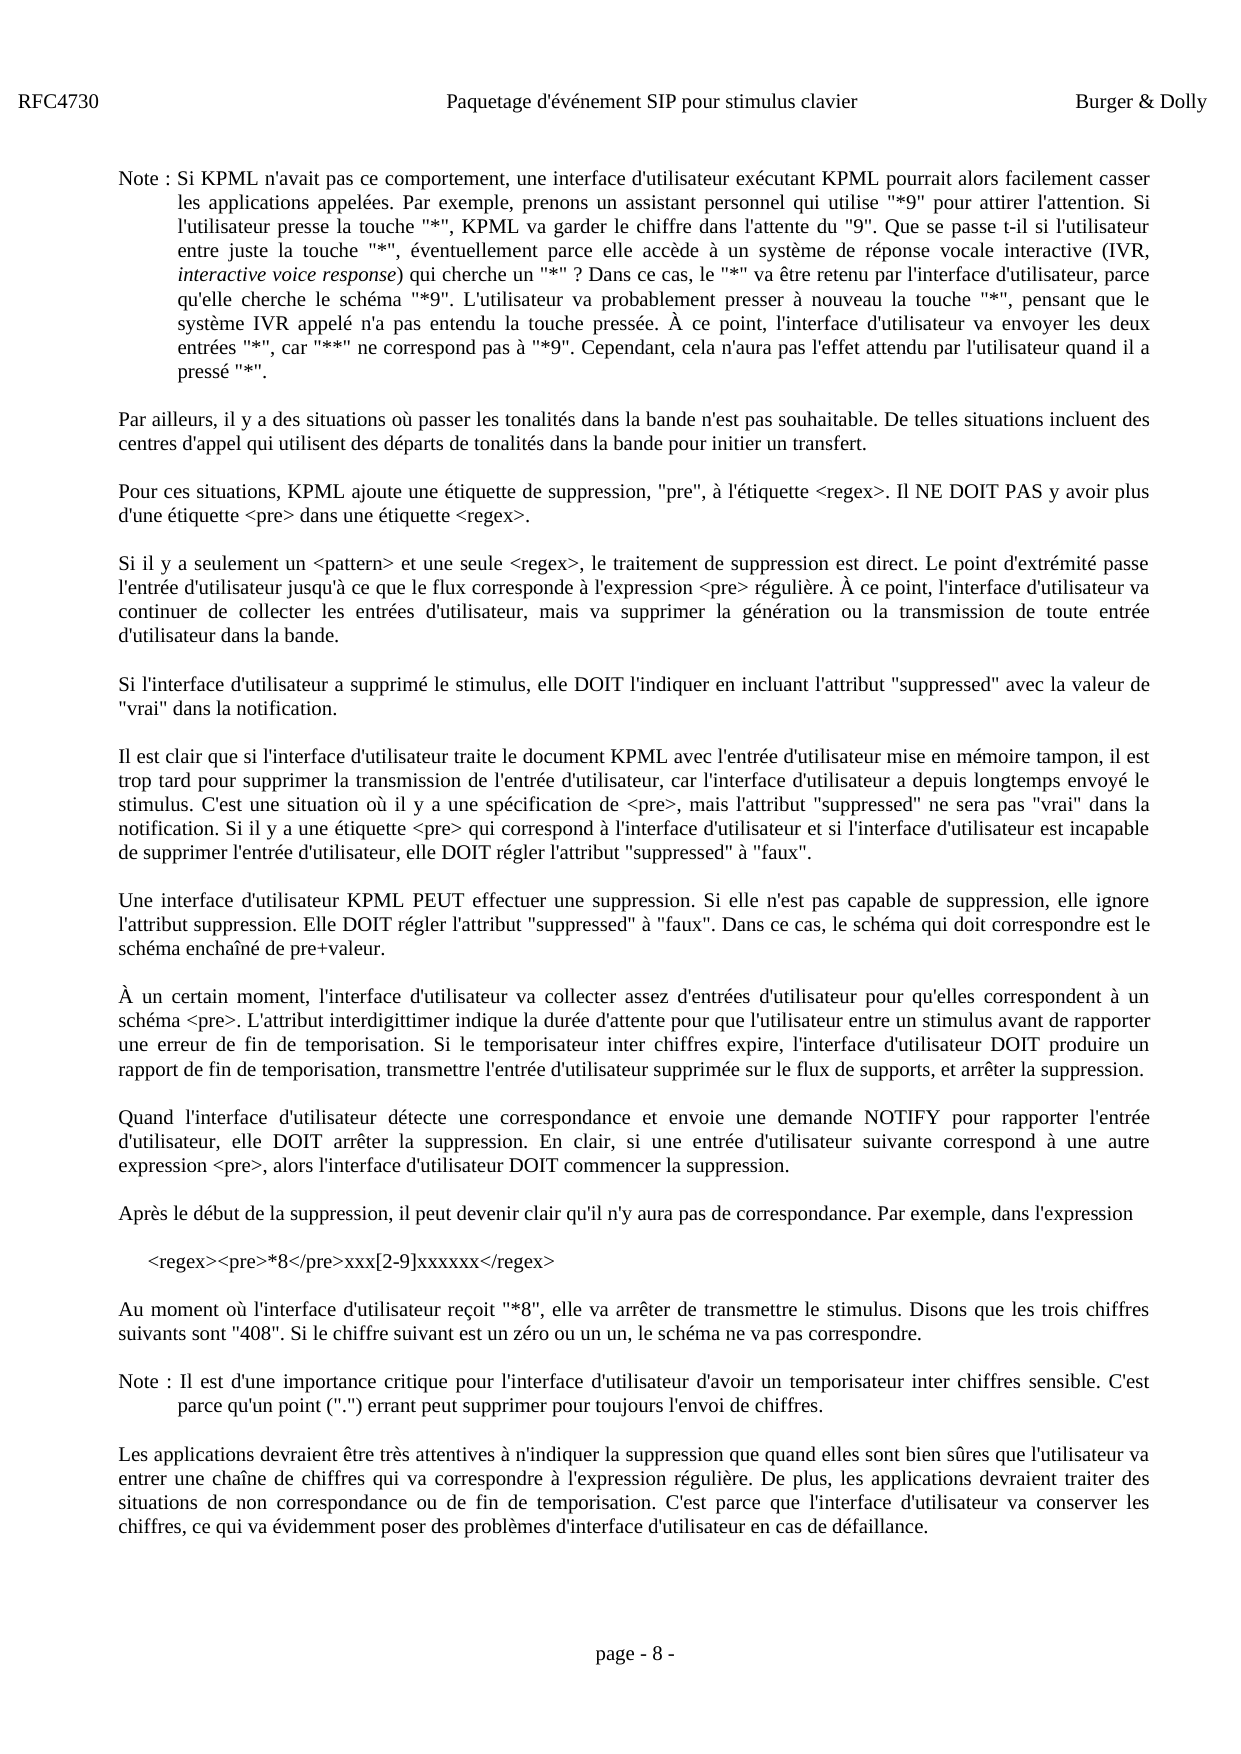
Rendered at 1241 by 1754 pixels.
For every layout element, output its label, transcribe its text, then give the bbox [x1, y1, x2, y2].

text Au moment où l'interface d'utilisateur reçoit "*8", elle va arrêter de transmettre le stimulus. Disons que les trois chiffres suivants sont "408". Si le chiffre suivant est un zéro ou un un, le schéma ne va pas correspondre. [118, 1297, 1152, 1345]
text Note : Il est d'une importance critique pour l'interface d'utilisateur d'avoir un temporisateur inter chiffres sensible. C'est parce qu'un point (".") errant peut supprimer pour toujours l'envoi de chiffres. [118, 1369, 1152, 1417]
text <regex><pre>*8</pre>xxx[2-9]xxxxxx</regex> [147, 1249, 1152, 1273]
text Si l'interface d'utilisateur a supprimé le stimulus, elle DOIT l'indiquer en incluant l'attribut "suppressed" avec la valeur de "vrai" dans la notification. [118, 671, 1152, 719]
text Quand l'interface d'utilisateur détecte une correspondance et envoie une demande NOTIFY pour rapporter l'entrée d'utilisateur, elle DOIT arrêter la suppression. En clair, si une entrée d'utilisateur suivante correspond à une autre expression <pre>, alors l'interface d'utilisateur DOIT commencer la suppression. [118, 1104, 1152, 1177]
text Après le début de la suppression, il peut devenir clair qu'il n'y aura pas de correspondance. Par exemple, dans l'expression [118, 1201, 1152, 1225]
text Une interface d'utilisateur KPML PEUT effectuer une suppression. Si elle n'est pas capable de suppression, elle ignore l'attribut suppression. Elle DOIT régler l'attribut "suppressed" à "faux". Dans ce cas, le schéma qui doit correspondre est le schéma enchaîné de pre+valeur. [118, 888, 1152, 960]
text À un certain moment, l'interface d'utilisateur va collecter assez d'entrées d'utilisateur pour qu'elles correspondent à un schéma <pre>. L'attribut interdigittimer indique la durée d'attente pour que l'utilisateur entre un stimulus avant de rapporter une erreur de fin de temporisation. Si le temporisateur inter chiffres expire, l'interface d'utilisateur DOIT produire un rapport de fin de temporisation, transmettre l'entrée d'utilisateur supprimée sur le flux de supports, et arrêter la suppression. [118, 984, 1152, 1081]
text Note : Si KPML n'avait pas ce comportement, une interface d'utilisateur exécutant KPML pourrait alors facilement casser les applications appelées. Par exemple, prenons un assistant personnel qui utilise "*9" pour attirer l'attention. Si l'utilisateur presse la touche "*", KPML va garder le chiffre dans l'attente du "9". Que se passe t-il si l'utilisateur entre juste la touche "*", éventuellement parce elle accède à un système de réponse vocale interactive (IVR, interactive voice response) qui cherche un "*" ? Dans ce cas, le "*" va être retenu par l'interface d'utilisateur, parce qu'elle cherche le schéma "*9". L'utilisateur va probablement presser à nouveau la touche "*", pensant que le système IVR appelé n'a pas entendu la touche pressée. À ce point, l'interface d'utilisateur va envoyer les deux entrées "*", car "**" ne correspond pas à "*9". Cependant, cela n'aura pas l'effet attendu par l'utilisateur quand il a pressé "*". [118, 166, 1152, 383]
text Pour ces situations, KPML ajoute une étiquette de suppression, "pre", à l'étiquette <regex>. Il NE DOIT PAS y avoir plus d'une étiquette <pre> dans une étiquette <regex>. [118, 479, 1152, 527]
text Il est clair que si l'interface d'utilisateur traite le document KPML avec l'entrée d'utilisateur mise en mémoire tampon, il est trop tard pour supprimer la transmission de l'entrée d'utilisateur, car l'interface d'utilisateur a depuis longtemps envoyé le stimulus. C'est une situation où il y a une spécification de <pre>, mais l'attribut "suppressed" ne sera pas "vrai" dans la notification. Si il y a une étiquette <pre> qui correspond à l'interface d'utilisateur et si l'interface d'utilisateur est incapable de supprimer l'entrée d'utilisateur, elle DOIT régler l'attribut "suppressed" à "faux". [118, 744, 1152, 864]
text Par ailleurs, il y a des situations où passer les tonalités dans la bande n'est pas souhaitable. De telles situations incluent des centres d'appel qui utilisent des départs de tonalités dans la bande pour initier un transfert. [118, 407, 1152, 455]
text Les applications devraient être très attentives à n'indiquer la suppression que quand elles sont bien sûres que l'utilisateur va entrer une chaîne de chiffres qui va correspondre à l'expression régulière. De plus, les applications devraient traiter des situations de non correspondance ou de fin de temporisation. C'est parce que l'interface d'utilisateur va conserver les chiffres, ce qui va évidemment poser des problèmes d'interface d'utilisateur en cas de défaillance. [118, 1441, 1152, 1538]
text Si il y a seulement un <pattern> et une seule <regex>, le traitement de suppression est direct. Le point d'extrémité passe l'entrée d'utilisateur jusqu'à ce que le flux corresponde à l'expression <pre> régulière. À ce point, l'interface d'utilisateur va continuer de collecter les entrées d'utilisateur, mais va supprimer la génération ou la transmission de toute entrée d'utilisateur dans la bande. [118, 551, 1152, 647]
